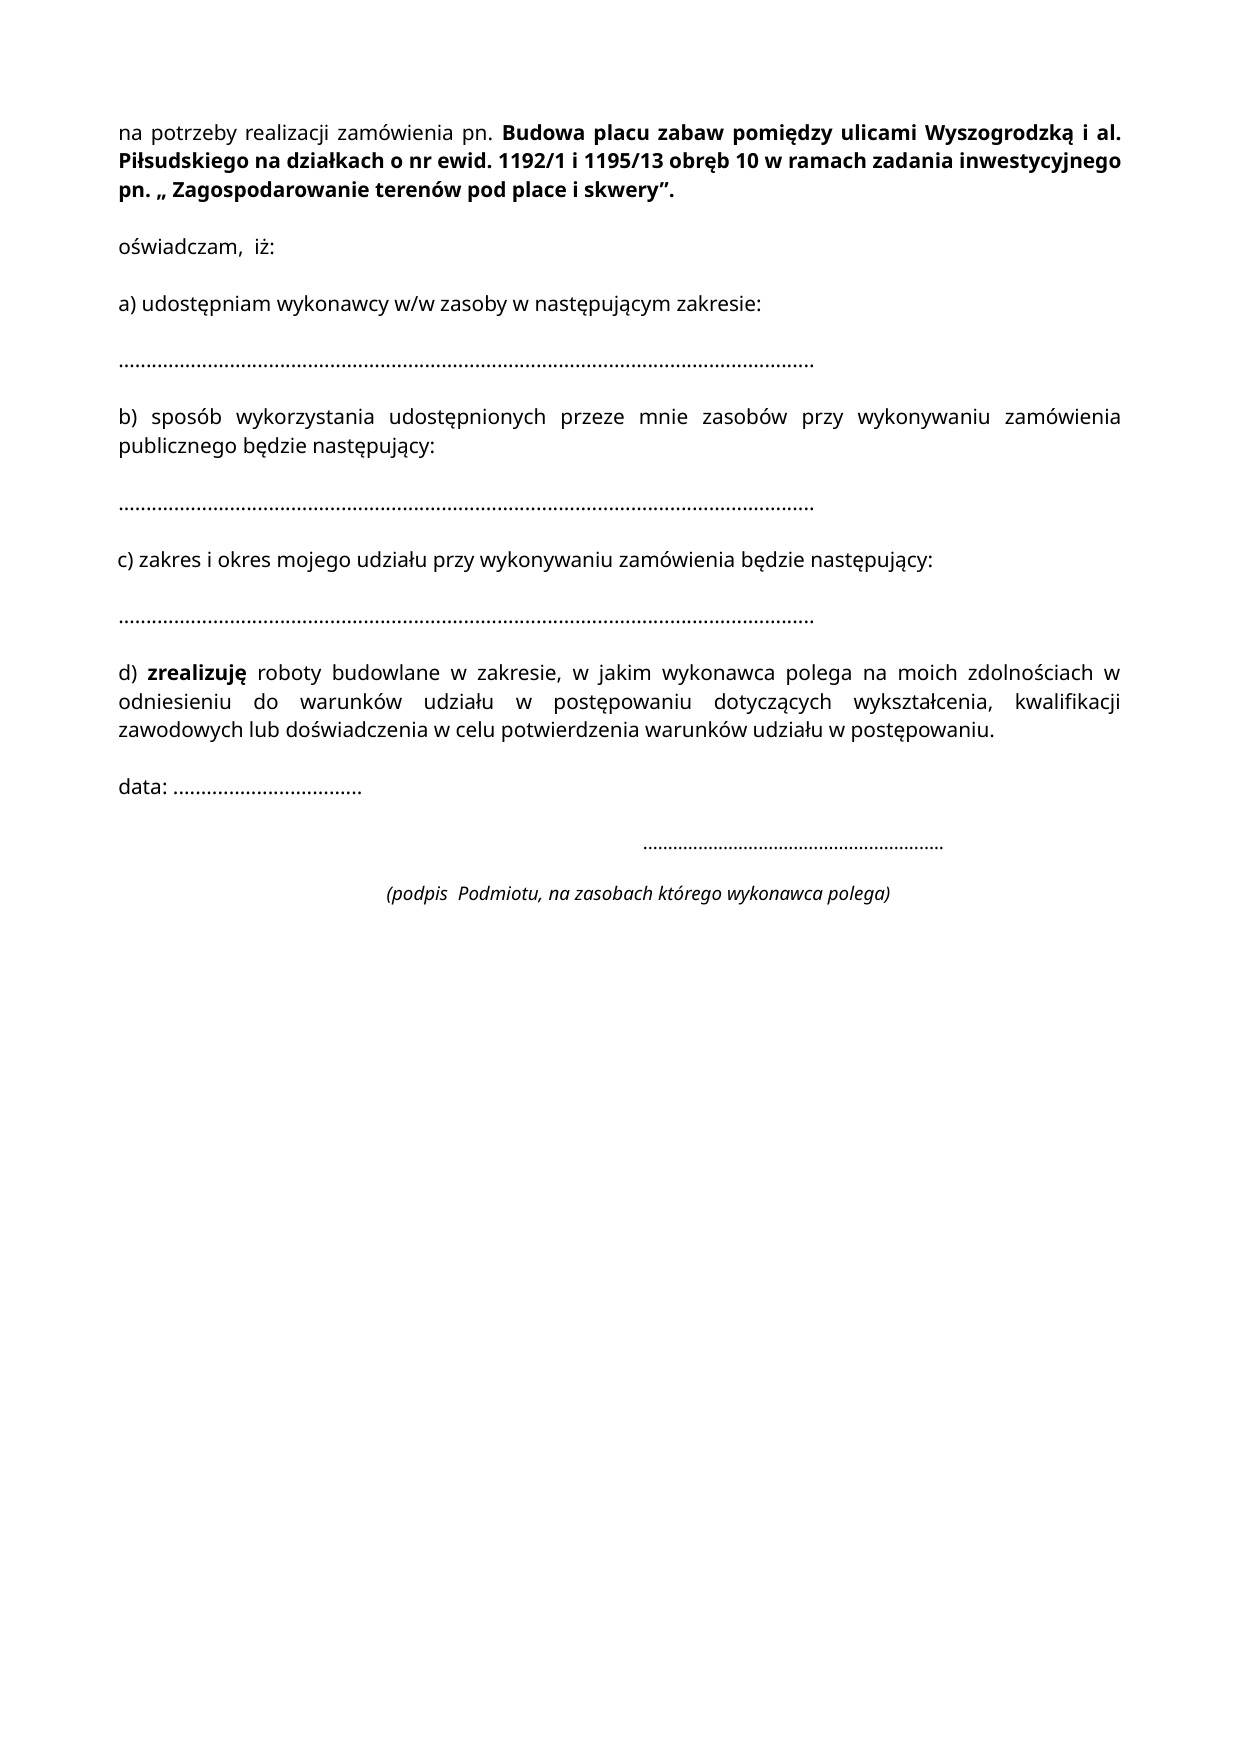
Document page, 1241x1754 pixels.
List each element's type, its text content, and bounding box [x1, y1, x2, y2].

text ….......................................................................................................................... [118, 346, 1122, 374]
text .........................................................… [118, 829, 1122, 854]
text b) sposób wykorzystania udostępnionych przeze mnie zasobów przy wykonywaniu zamówienia publicznego będzie następujący: [118, 402, 1122, 459]
list ….......................................................................................................................... [118, 602, 1122, 630]
list d) zrealizuję roboty budowlane w zakresie, w jakim wykonawca polega na moich zdolnościach w odniesieniu do warunków udziału w postępowaniu dotyczących wykształcenia, kwalifikacji zawodowych lub doświadczenia w celu potwierdzenia warunków udziału w postępowaniu. [117, 658, 1122, 744]
text (podpis Podmiotu, na zasobach którego wykonawca polega) [118, 880, 1122, 906]
text ….......................................................................................................................... [118, 488, 1122, 516]
text a) udostępniam wykonawcy w/w zasoby w następującym zakresie: [118, 289, 1122, 317]
text oświadczam, iż: [118, 232, 1122, 260]
text na potrzeby realizacji zamówienia pn. Budowa placu zabaw pomiędzy ulicami Wyszogrodzką i al. Piłsudskiego na działkach o nr ewid. 1192/1 i 1195/13 obręb 10 w ramach zadania inwestycyjnego pn. „ Zagospodarowanie terenów pod place i skwery”. [118, 118, 1122, 203]
list c) zakres i okres mojego udziału przy wykonywaniu zamówienia będzie następujący: [117, 545, 1122, 573]
text data: .................................. [118, 772, 1122, 801]
